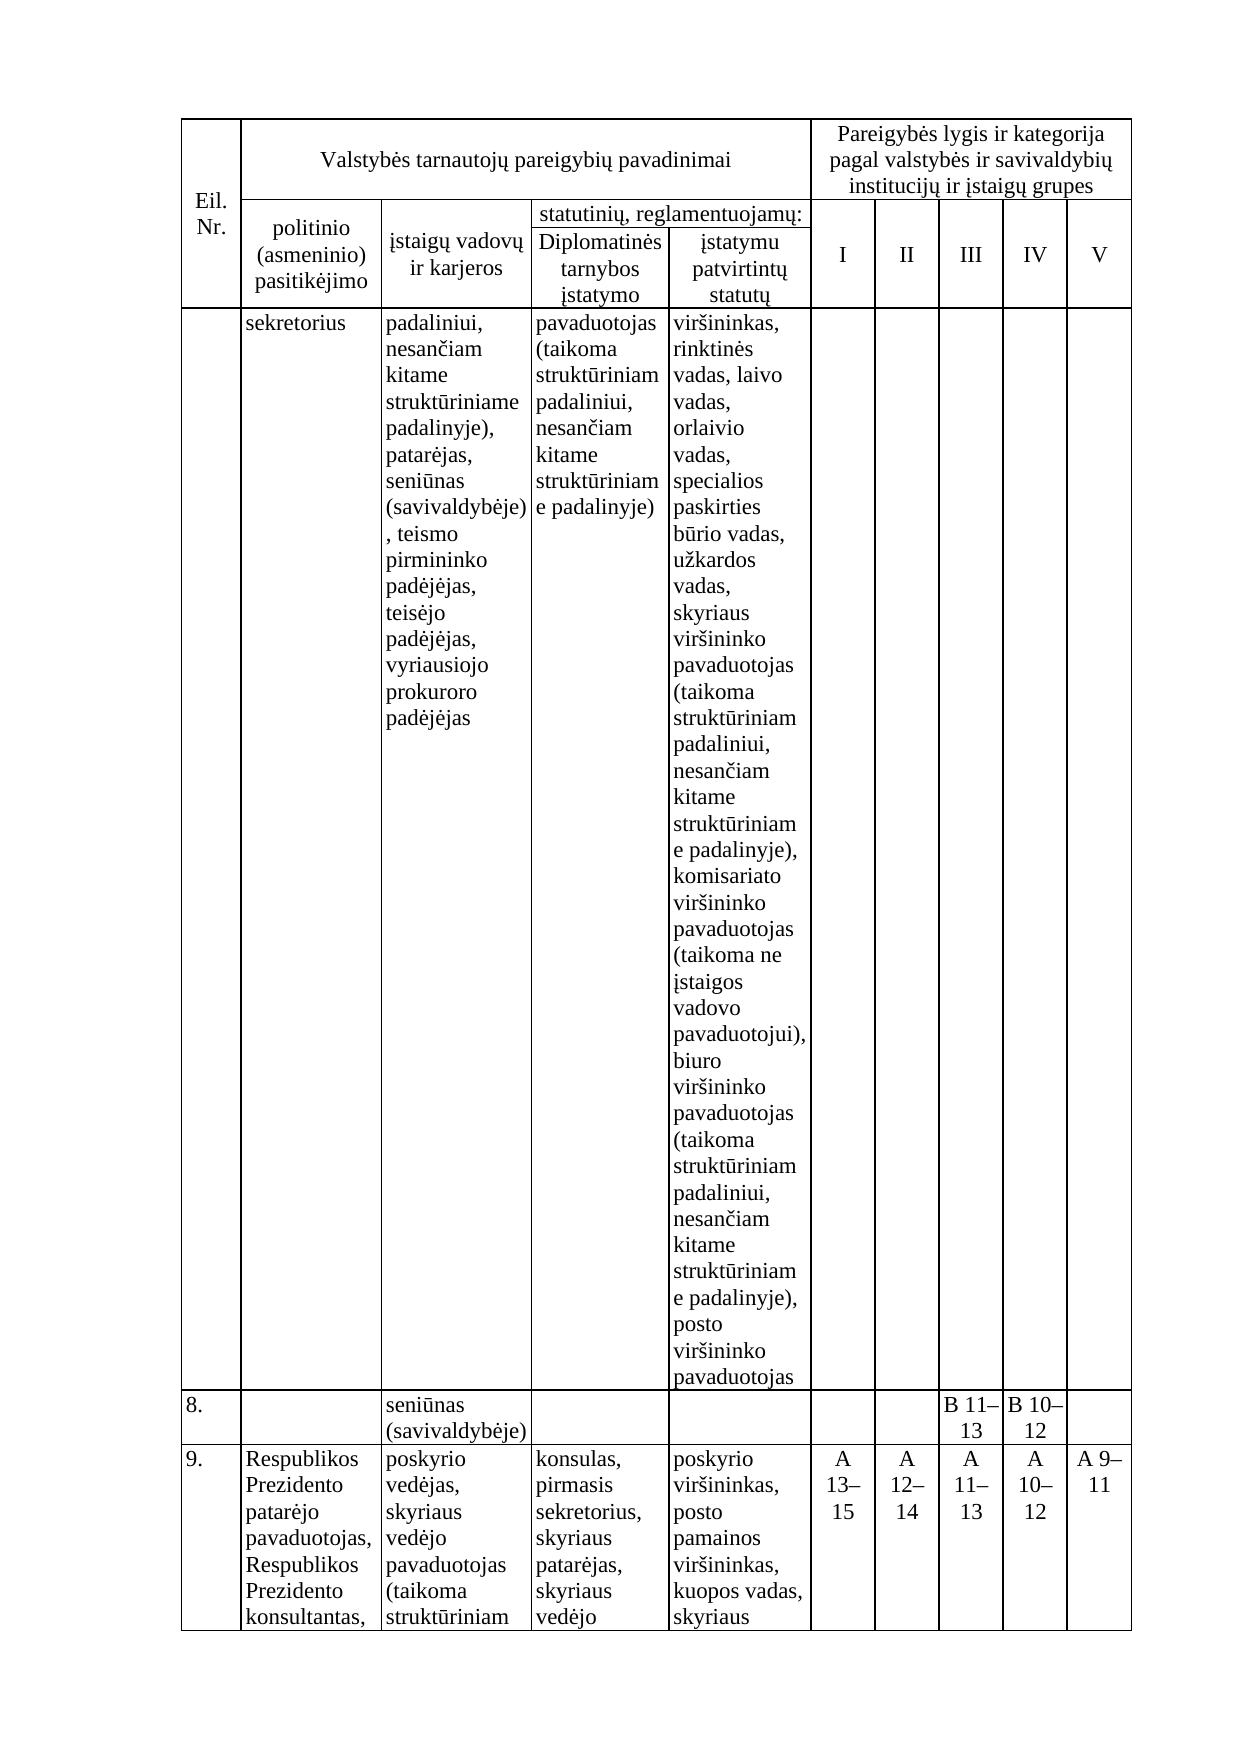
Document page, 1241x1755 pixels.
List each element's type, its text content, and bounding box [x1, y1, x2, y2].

table_cell [812, 1391, 874, 1444]
table_cell padaliniui, nesančiam kitame struktūriniame padalinyje), patarėjas, seniūnas (savivaldybėje), teismo pirmininko padėjėjas, teisėjo padėjėjas, vyriausiojo prokuroro padėjėjas [382, 309, 531, 1389]
table_cell pavaduotojas (taikoma struktūriniam padaliniui, nesančiam kitame struktūriniame padalinyje) [532, 309, 668, 1389]
table_cell A 10–12 [1004, 1445, 1066, 1630]
table_cell seniūnas (savivaldybėje) [382, 1391, 531, 1444]
table_cell Diplomatinės tarnybos įstatymo [532, 228, 668, 307]
table_cell A 11–13 [940, 1445, 1002, 1630]
table_cell [242, 1391, 381, 1444]
table_cell V [1068, 200, 1131, 307]
table_header Eil. Nr. [182, 120, 240, 307]
table_cell [876, 309, 938, 1389]
table_cell įstaigų vadovų ir karjeros [382, 200, 531, 307]
table_cell III [940, 200, 1002, 307]
table_cell poskyrio vedėjas, skyriaus vedėjo pavaduotojas (taikoma struktūriniam [382, 1445, 531, 1630]
table_cell [1068, 1391, 1131, 1444]
table_cell [812, 309, 874, 1389]
table_cell II [876, 200, 938, 307]
table_cell I [812, 200, 874, 307]
table_cell B 10–12 [1004, 1391, 1066, 1444]
table_header Valstybės tarnautojų pareigybių pavadinimai [242, 120, 810, 199]
table_cell B 11–13 [940, 1391, 1002, 1444]
table_cell A 9–11 [1068, 1445, 1131, 1630]
table_cell [532, 1391, 668, 1444]
table_cell konsulas, pirmasis sekretorius, skyriaus patarėjas, skyriaus vedėjo [532, 1445, 668, 1630]
table_header Pareigybės lygis ir kategorija pagal valstybės ir savivaldybių institucijų ir įstaigų grupes [812, 120, 1131, 199]
table_cell [940, 309, 1002, 1389]
table_cell poskyrio viršininkas, posto pamainos viršininkas, kuopos vadas, skyriaus [670, 1445, 810, 1630]
table_cell 9. [182, 1445, 240, 1630]
table_cell 8. [182, 1391, 240, 1444]
table_cell [182, 309, 240, 1389]
table_cell [876, 1391, 938, 1444]
table_cell [1068, 309, 1131, 1389]
table_cell [1004, 309, 1066, 1389]
table_cell viršininkas, rinktinės vadas, laivo vadas, orlaivio vadas, specialios paskirties būrio vadas, užkardos vadas, skyriaus viršininko pavaduotojas (taikoma struktūriniam padaliniui, nesančiam kitame struktūriniame padalinyje), komisariato viršininko pavaduotojas (taikoma ne įstaigos vadovo pavaduotojui), biuro viršininko pavaduotojas (taikoma struktūriniam padaliniui, nesančiam kitame struktūriniame padalinyje), posto viršininko pavaduotojas [670, 309, 810, 1389]
table_cell politinio (asmeninio) pasitikėjimo [242, 200, 381, 307]
table_cell IV [1004, 200, 1066, 307]
table_cell A 13–15 [812, 1445, 874, 1630]
table_cell A 12–14 [876, 1445, 938, 1630]
table_cell sekretorius [242, 309, 381, 1389]
table_cell statutinių, reglamentuojamų: [532, 200, 810, 227]
table_cell įstatymu patvirtintų statutų [670, 228, 810, 307]
table_cell Respublikos Prezidento patarėjo pavaduotojas, Respublikos Prezidento konsultantas, [242, 1445, 381, 1630]
table_cell [670, 1391, 810, 1444]
